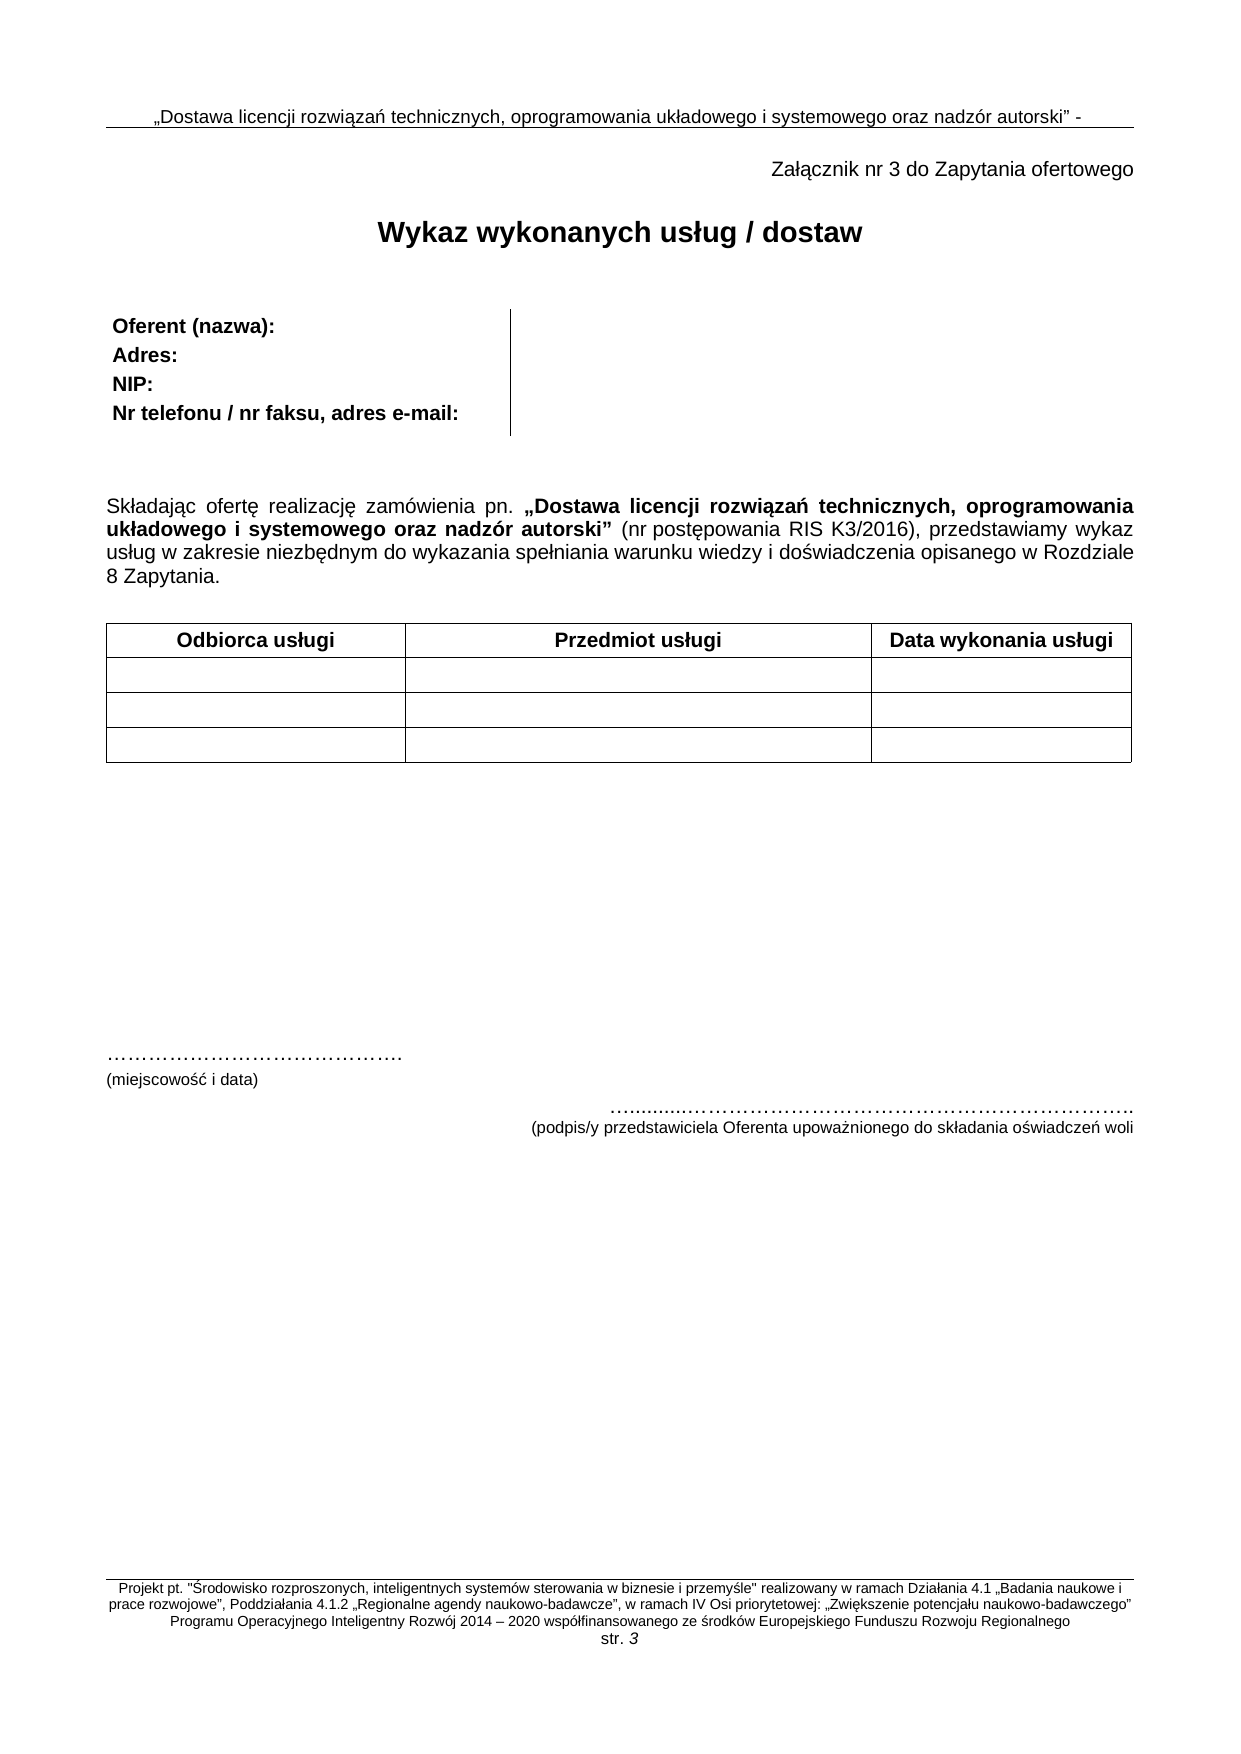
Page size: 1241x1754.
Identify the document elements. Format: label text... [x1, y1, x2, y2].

table_cell [406, 658, 871, 692]
table_cell [107, 693, 405, 727]
text (podpis/y przedstawiciela Oferenta upoważnionego do składania oświadczeń woli [106, 1118, 1134, 1137]
table_header Przedmiot usługi [406, 624, 871, 657]
text ……………………………………. [106, 1041, 1134, 1064]
table_cell [107, 728, 405, 762]
table_header Odbiorca usługi [107, 624, 405, 657]
table_header [511, 309, 1134, 436]
text Wykaz wykonanych usług / dostaw [106, 216, 1134, 249]
table_cell [406, 693, 871, 727]
table_cell [107, 658, 405, 692]
table_cell [872, 693, 1131, 727]
table_header Oferent (nazwa): Adres: NIP: Nr telefonu / nr faksu, adres e-mail: [106, 309, 510, 436]
table_cell [872, 728, 1131, 762]
table_cell [872, 658, 1131, 692]
table_cell [406, 728, 871, 762]
text …..........……………………………………………………….. [106, 1095, 1134, 1118]
text Składając ofertę realizację zamówienia pn. „Dostawa licencji rozwiązań technicznych, oprogramowania układowego i systemowego oraz nadzór autorski” (nr postępowania RIS K3/2016), przedstawiamy wykaz usług w zakresie niezbędnym do wykazania spełniania warunku wiedzy i doświadczenia opisanego w Rozdziale 8 Zapytania. [106, 494, 1134, 587]
table_header Data wykonania usługi [872, 624, 1131, 657]
text Załącznik nr 3 do Zapytania ofertowego [106, 158, 1134, 181]
text (miejscowość i data) [106, 1070, 1134, 1089]
